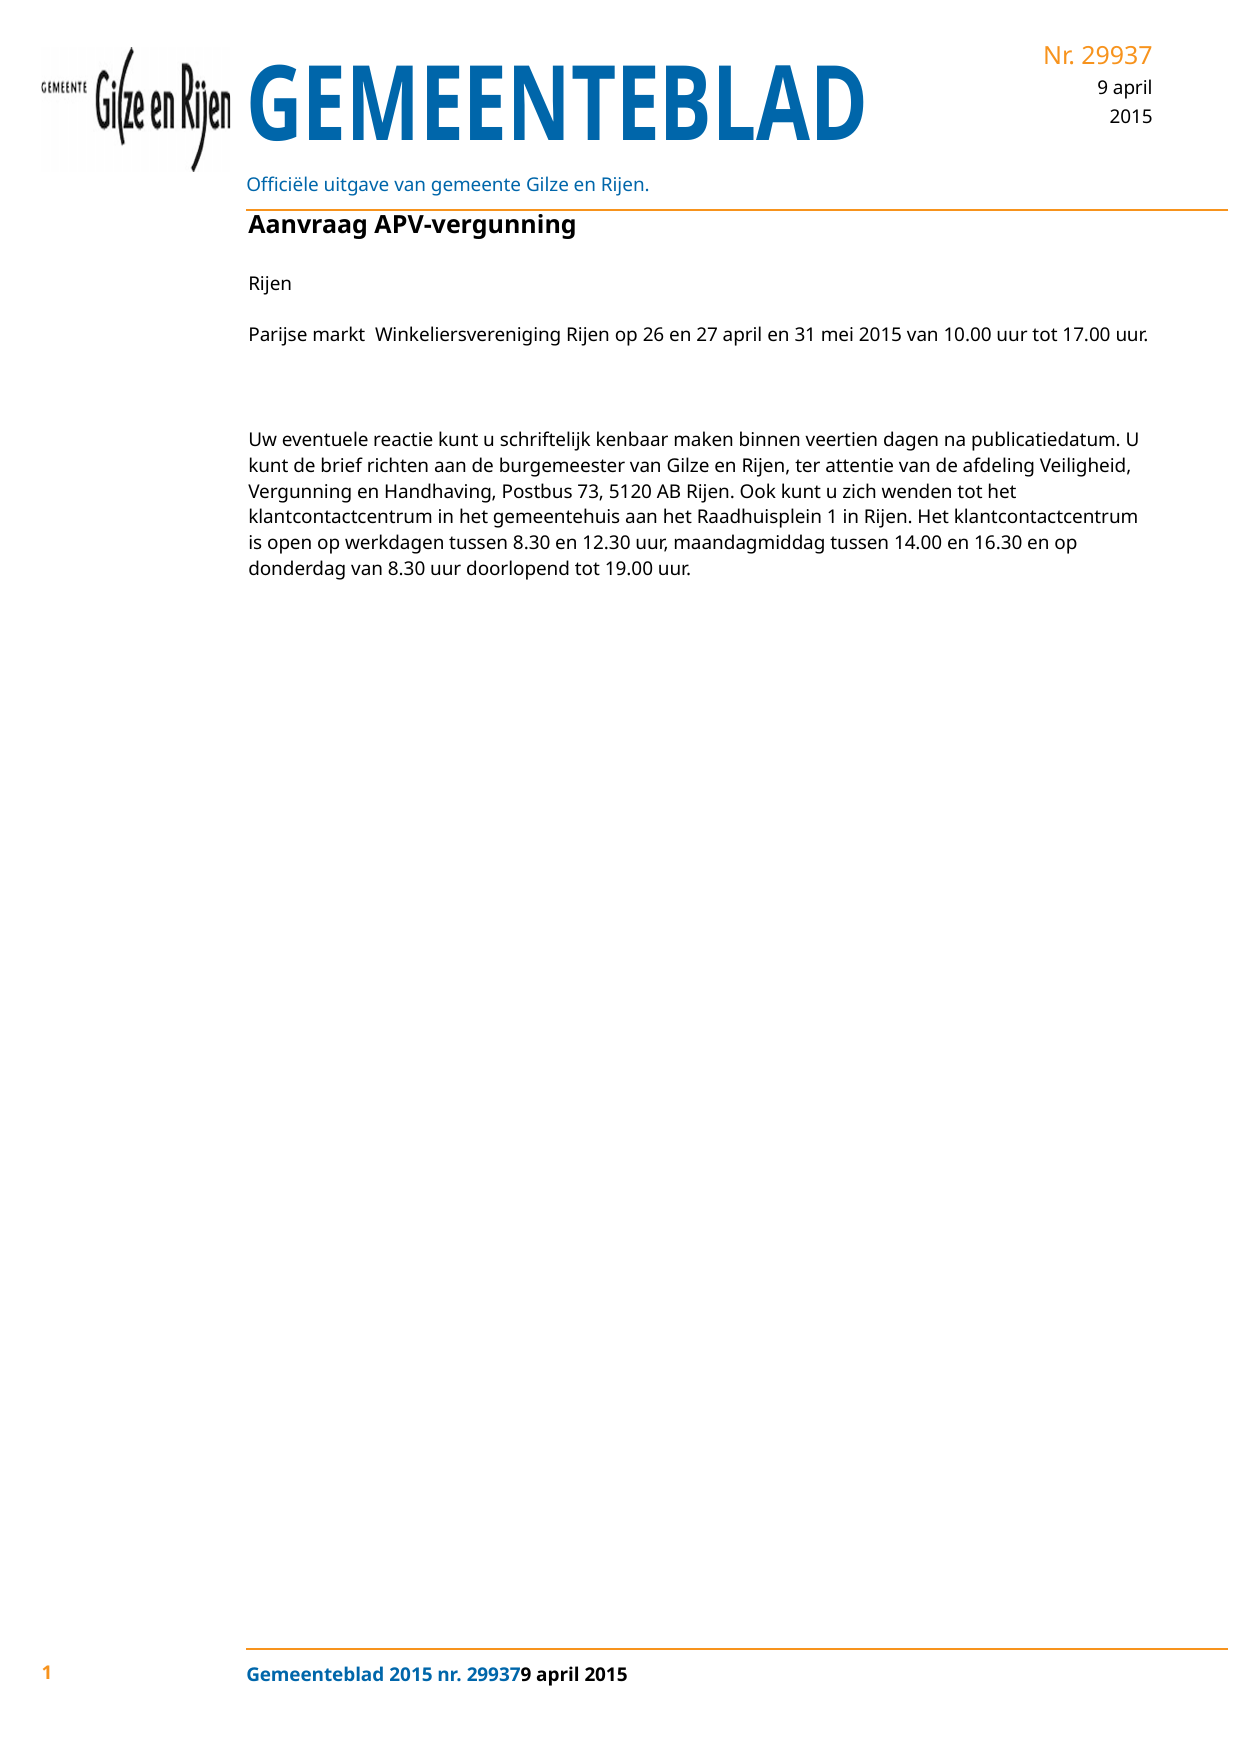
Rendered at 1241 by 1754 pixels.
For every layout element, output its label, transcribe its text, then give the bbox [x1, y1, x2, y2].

picture [41, 47, 231, 172]
text Rijen [248, 270, 1152, 296]
text Aanvraag APV-vergunning [248, 211, 1152, 241]
text Uw eventuele reactie kunt u schriftelijk kenbaar maken binnen veertien dagen na publicatiedatum. U kunt de brief richten aan de burgemeester van Gilze en Rijen, ter attentie van de afdeling Veiligheid, Vergunning en Handhaving, Postbus 73, 5120 AB Rijen. Ook kunt u zich wenden tot het klantcontactcentrum in het gemeentehuis aan het Raadhuisplein 1 in Rijen. Het klantcontactcentrum is open op werkdagen tussen 8.30 en 12.30 uur, maandagmiddag tussen 14.00 en 16.30 en op donderdag van 8.30 uur doorlopend tot 19.00 uur. [248, 426, 1152, 581]
text Parijse markt Winkeliersvereniging Rijen op 26 en 27 april en 31 mei 2015 van 10.00 uur tot 17.00 uur. [248, 321, 1152, 346]
